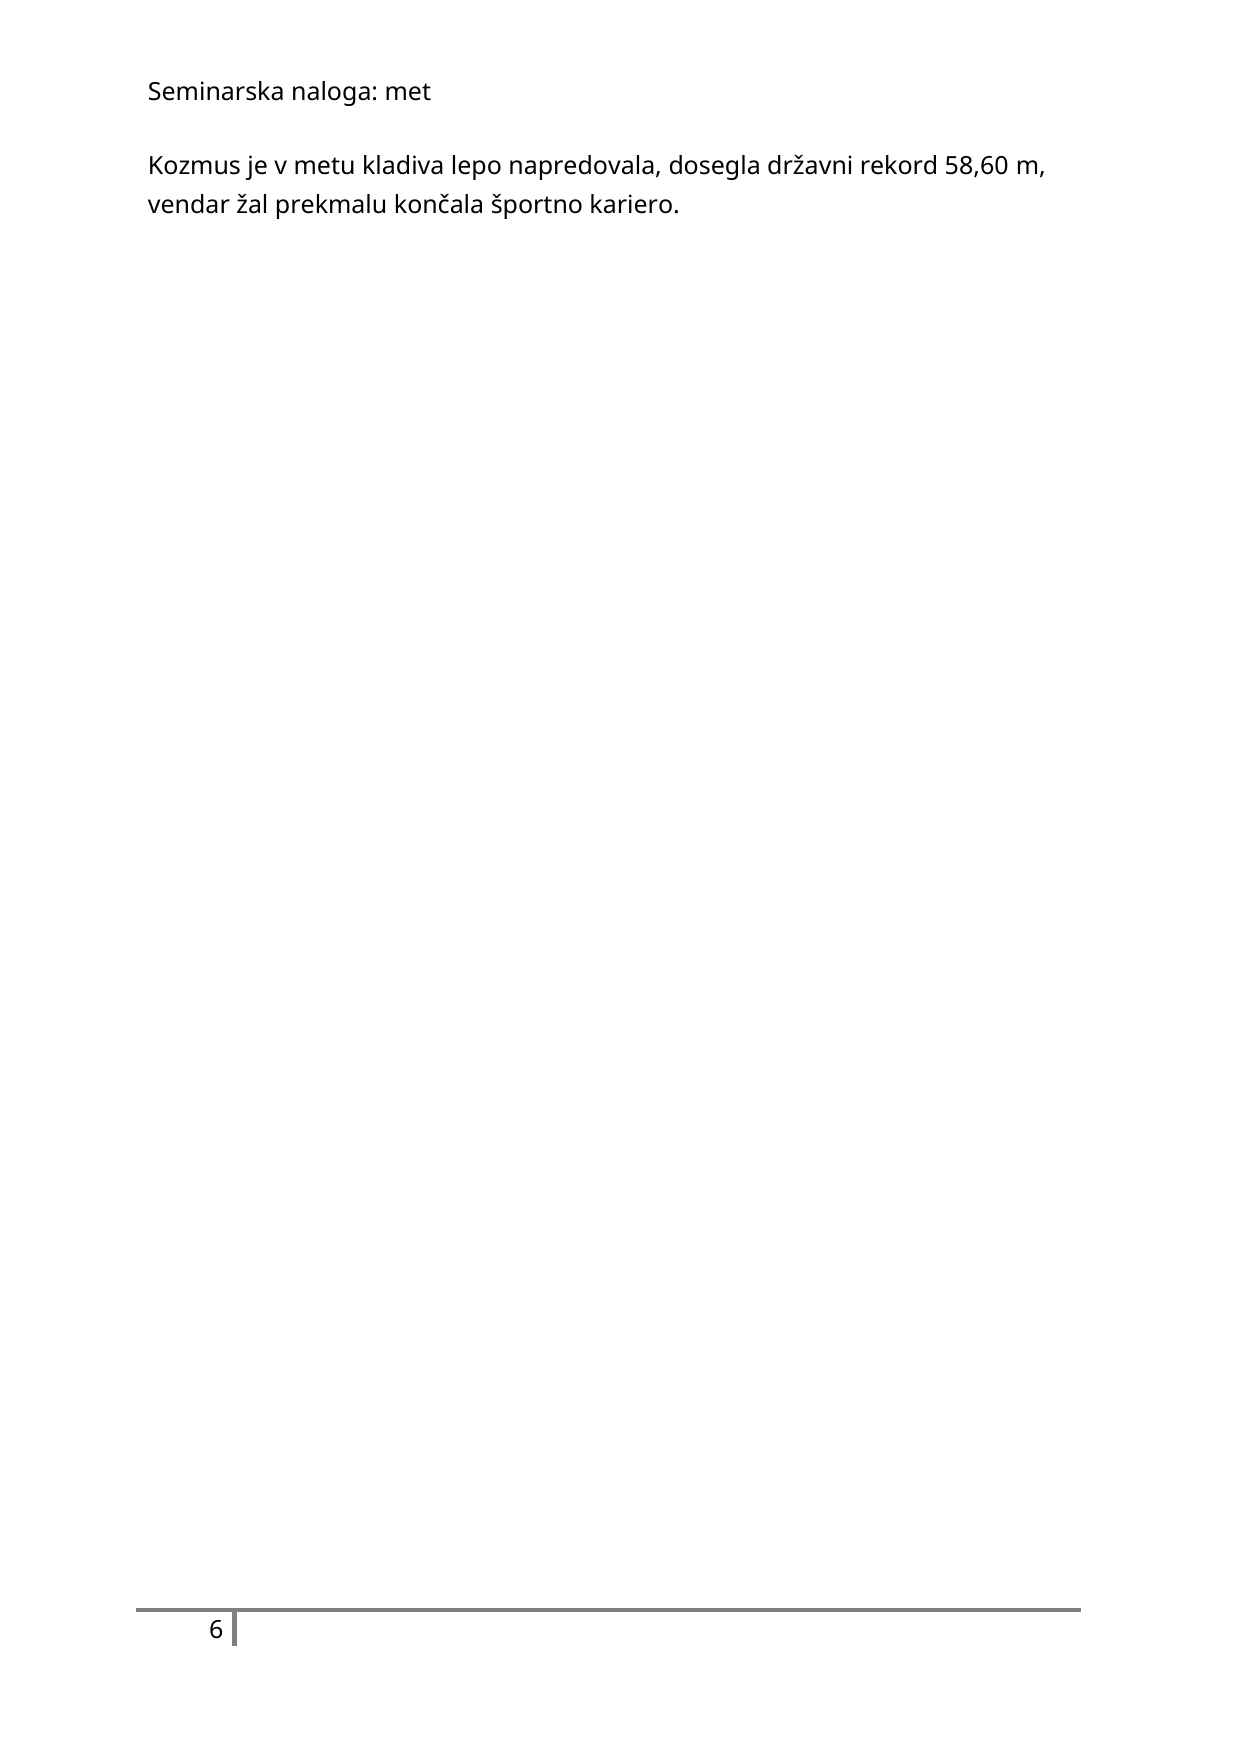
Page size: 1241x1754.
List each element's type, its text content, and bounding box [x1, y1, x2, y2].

text Kozmus je v metu kladiva lepo napredovala, dosegla državni rekord 58,60 m, vendar žal prekmalu končala športno kariero. [148, 148, 1093, 221]
